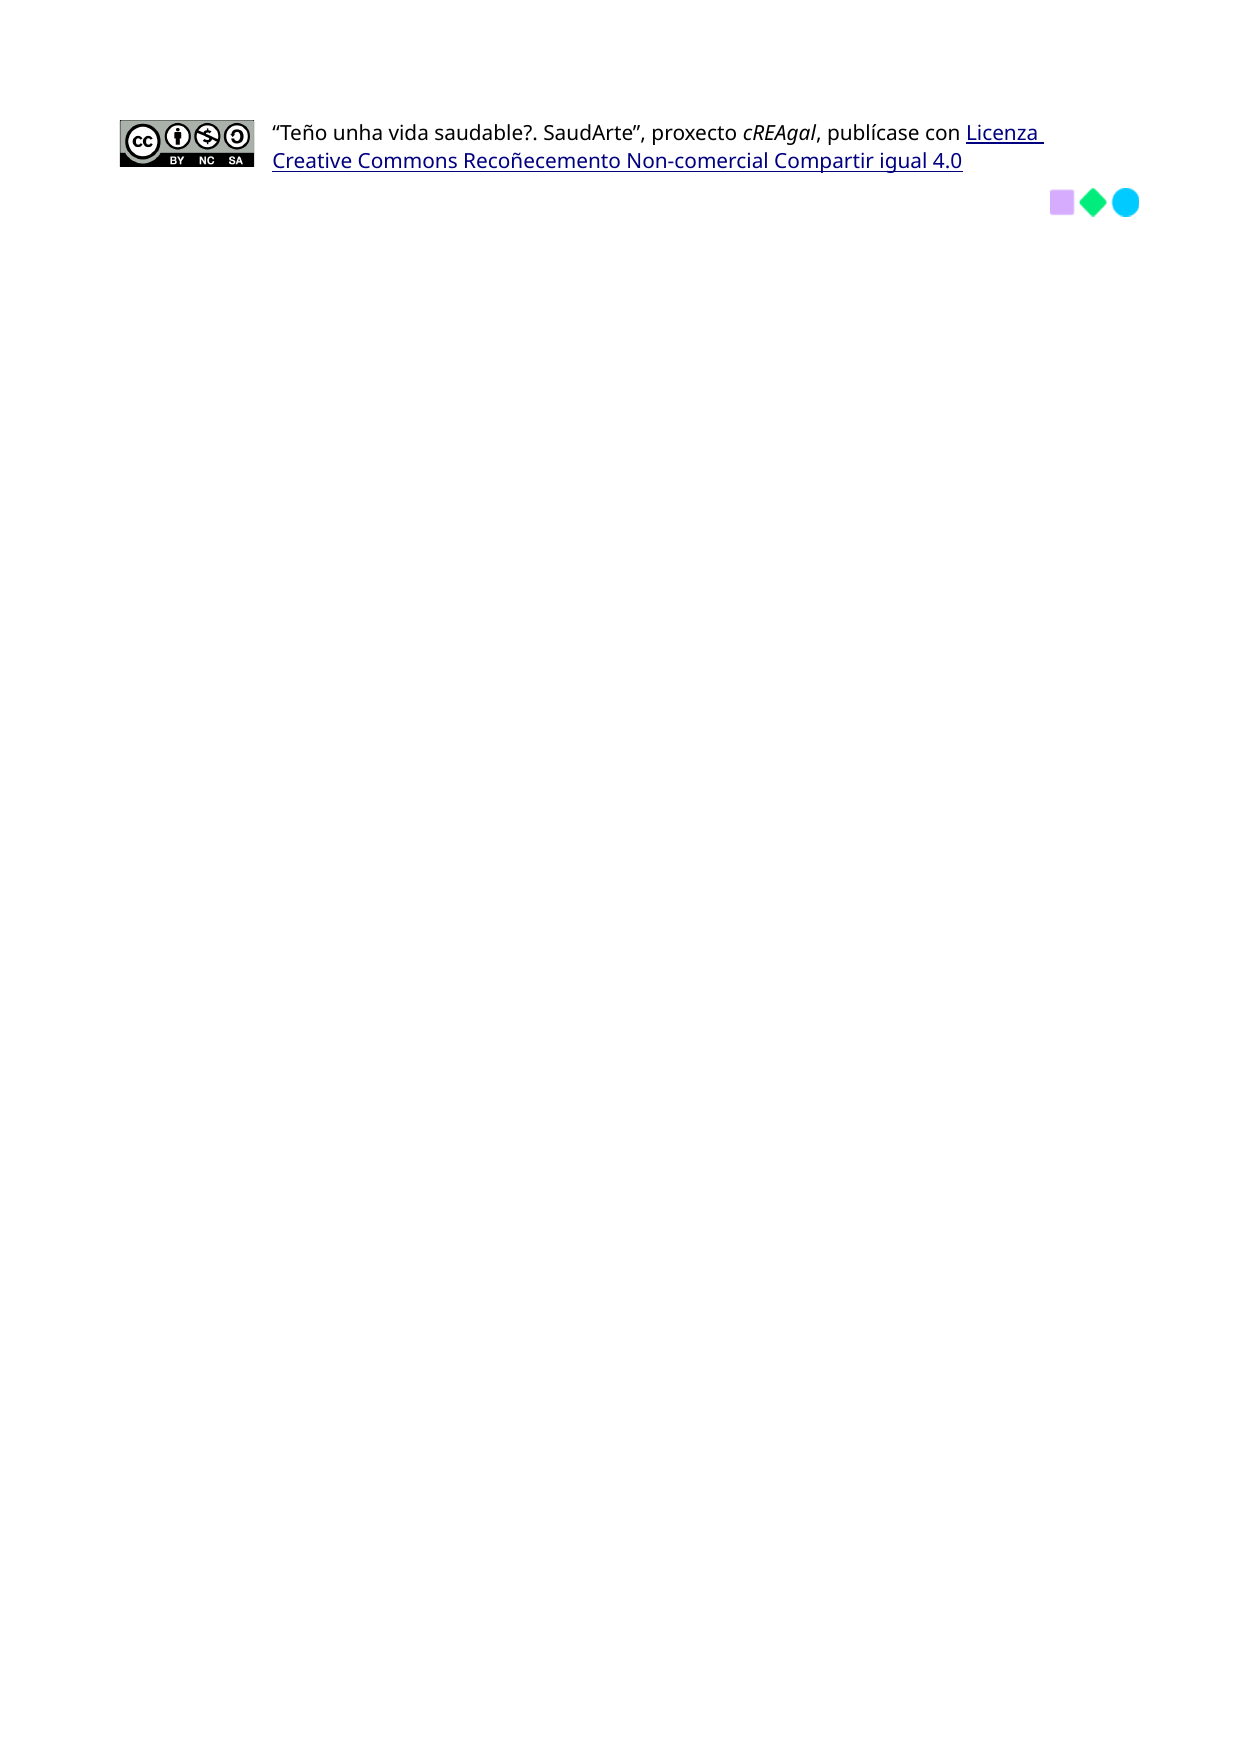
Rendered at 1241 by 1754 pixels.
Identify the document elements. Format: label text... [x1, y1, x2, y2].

picture [1050, 188, 1123, 217]
picture [119, 120, 255, 167]
text “Teño unha vida saudable?. SaudArte”, proxecto cREAgal, publícase con Licenza Creative Commons Recoñecemento Non-comercial Compartir igual 4.0 [118, 118, 1122, 175]
picture [1129, 209, 1139, 217]
picture [1130, 188, 1139, 195]
